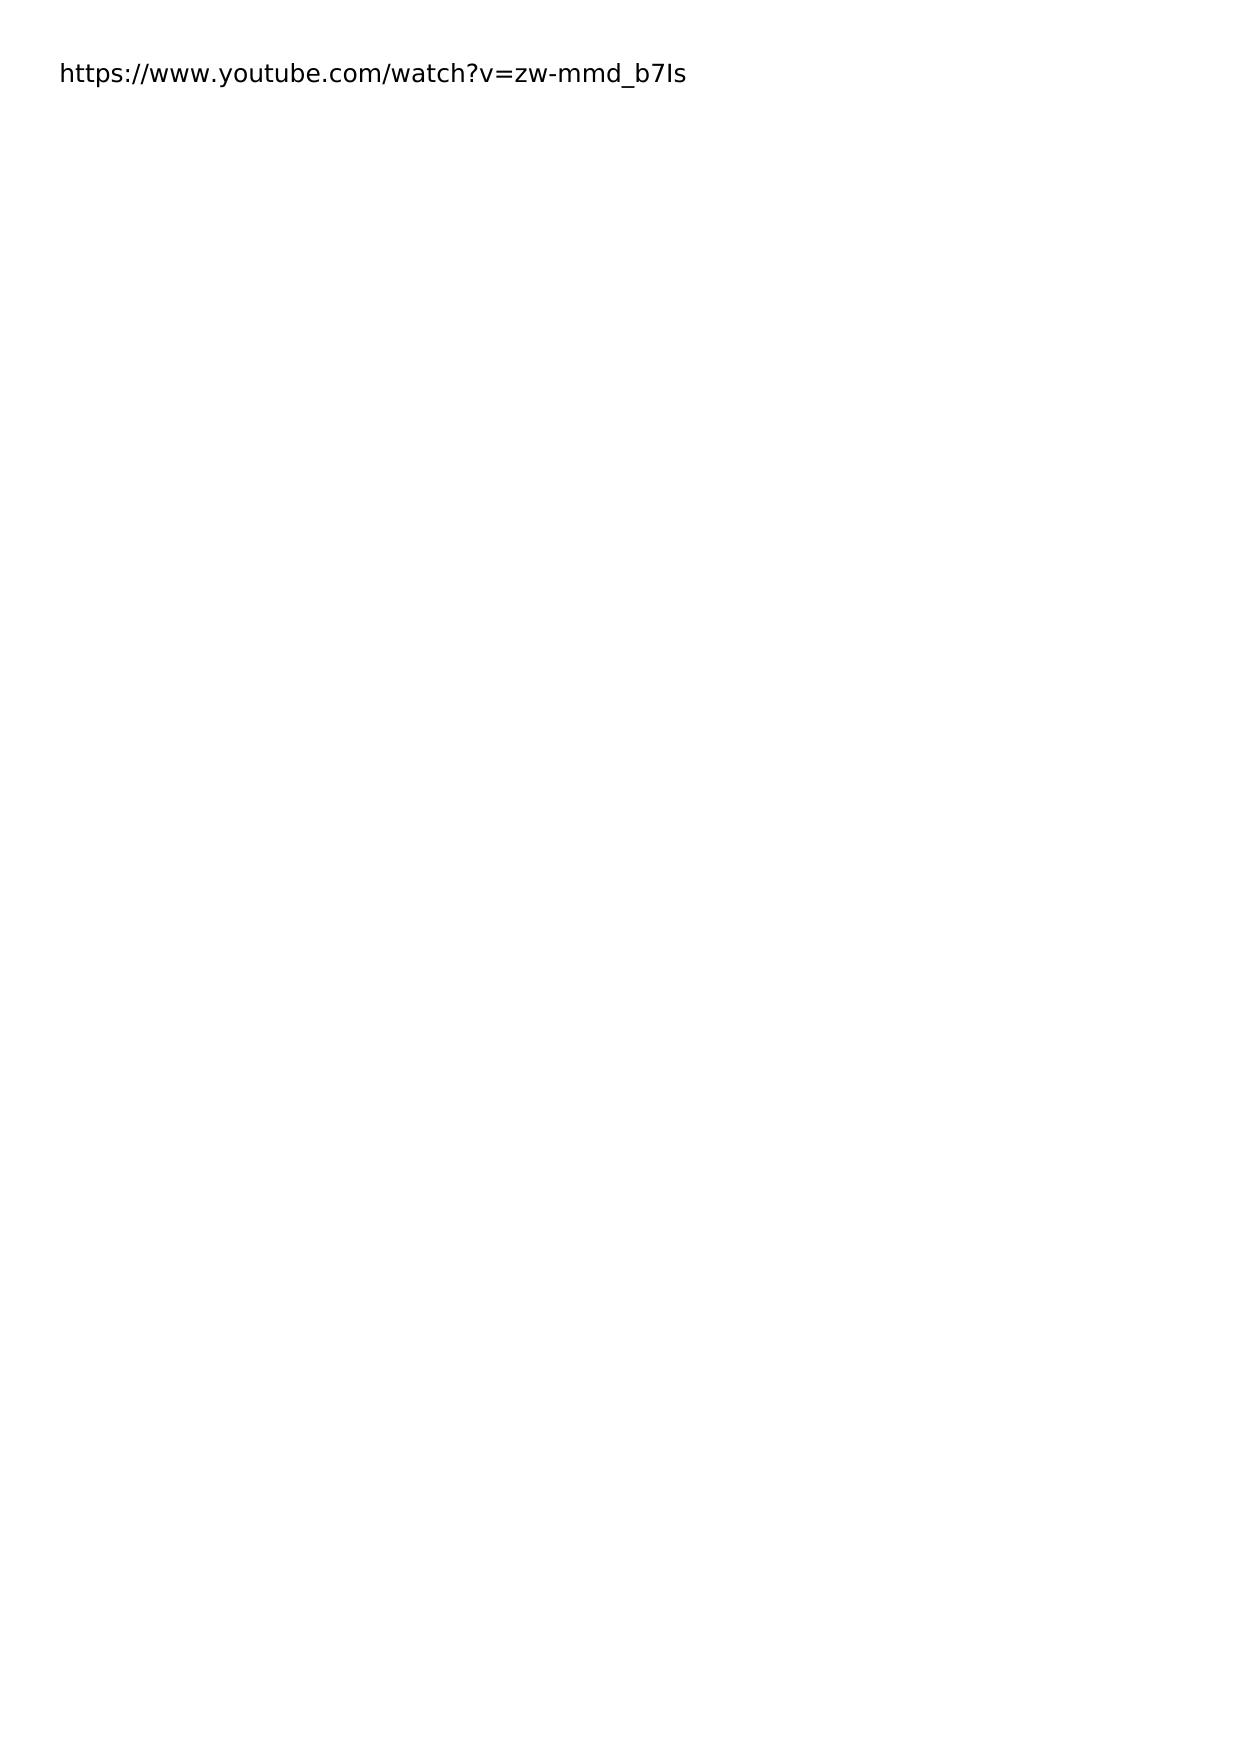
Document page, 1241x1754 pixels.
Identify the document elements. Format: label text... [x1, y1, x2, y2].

text https://www.youtube.com/watch?v=zw-mmd_b7Is [59, 59, 1181, 88]
